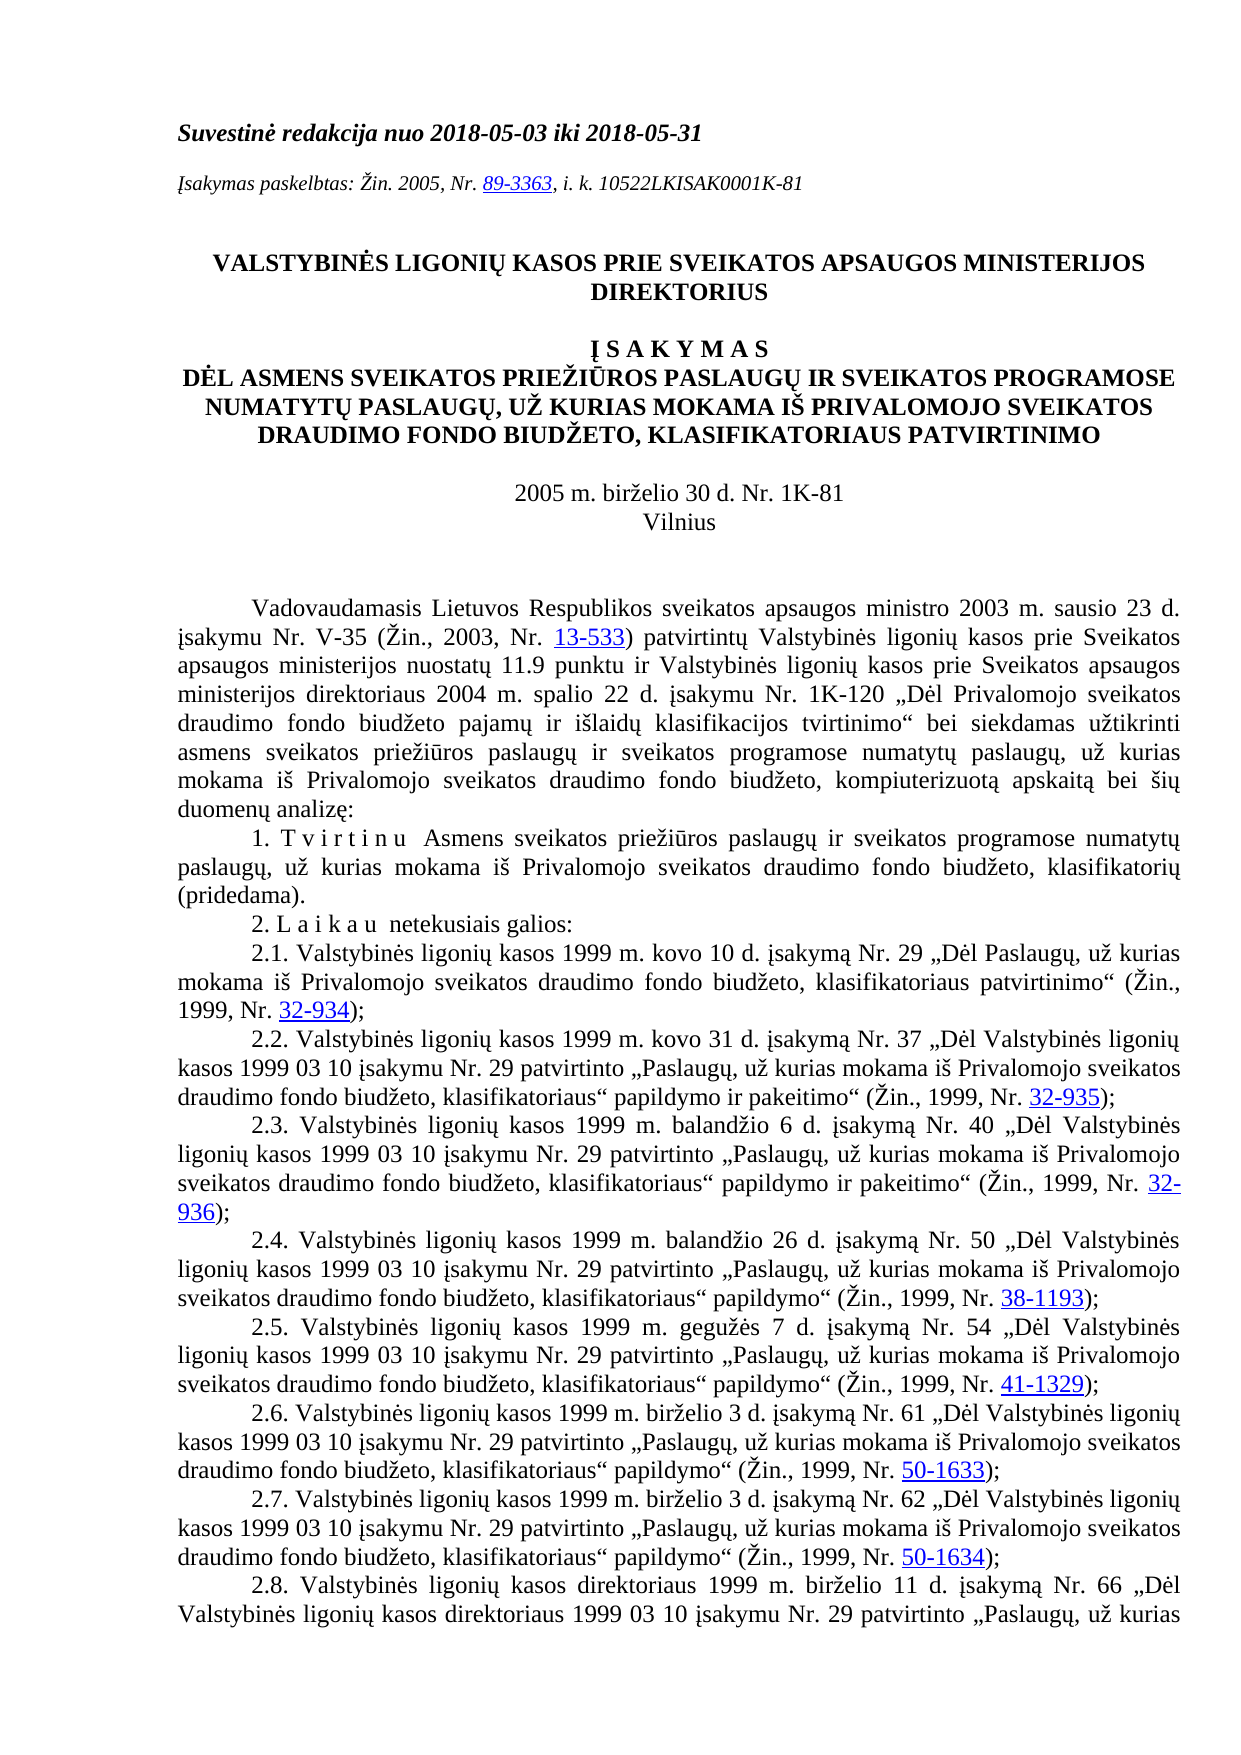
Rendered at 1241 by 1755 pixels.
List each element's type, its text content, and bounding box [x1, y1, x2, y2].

text 2.3. Valstybinės ligonių kasos 1999 m. balandžio 6 d. įsakymą Nr. 40 „Dėl Valstybinės ligonių kasos 1999 03 10 įsakymu Nr. 29 patvirtinto „Paslaugų, už kurias mokama iš Privalomojo sveikatos draudimo fondo biudžeto, klasifikatoriaus“ papildymo ir pakeitimo“ (Žin., 1999, Nr. 32-936); [177, 1110, 1181, 1225]
text 2.2. Valstybinės ligonių kasos 1999 m. kovo 31 d. įsakymą Nr. 37 „Dėl Valstybinės ligonių kasos 1999 03 10 įsakymu Nr. 29 patvirtinto „Paslaugų, už kurias mokama iš Privalomojo sveikatos draudimo fondo biudžeto, klasifikatoriaus“ papildymo ir pakeitimo“ (Žin., 1999, Nr. 32-935); [177, 1024, 1181, 1110]
text DĖL ASMENS SVEIKATOS PRIEŽIŪROS PASLAUGŲ IR SVEIKATOS PROGRAMOSE NUMATYTŲ PASLAUGŲ, UŽ KURIAS MOKAMA IŠ PRIVALOMOJO SVEIKATOS DRAUDIMO FONDO BIUDŽETO, KLASIFIKATORIAUS PATVIRTINIMO [177, 363, 1181, 449]
text 2. Laikau netekusiais galios: [177, 909, 1181, 938]
text 2.7. Valstybinės ligonių kasos 1999 m. birželio 3 d. įsakymą Nr. 62 „Dėl Valstybinės ligonių kasos 1999 03 10 įsakymu Nr. 29 patvirtinto „Paslaugų, už kurias mokama iš Privalomojo sveikatos draudimo fondo biudžeto, klasifikatoriaus“ papildymo“ (Žin., 1999, Nr. 50-1634); [177, 1484, 1181, 1570]
text 2.5. Valstybinės ligonių kasos 1999 m. gegužės 7 d. įsakymą Nr. 54 „Dėl Valstybinės ligonių kasos 1999 03 10 įsakymu Nr. 29 patvirtinto „Paslaugų, už kurias mokama iš Privalomojo sveikatos draudimo fondo biudžeto, klasifikatoriaus“ papildymo“ (Žin., 1999, Nr. 41-1329); [177, 1312, 1181, 1398]
text 2.6. Valstybinės ligonių kasos 1999 m. birželio 3 d. įsakymą Nr. 61 „Dėl Valstybinės ligonių kasos 1999 03 10 įsakymu Nr. 29 patvirtinto „Paslaugų, už kurias mokama iš Privalomojo sveikatos draudimo fondo biudžeto, klasifikatoriaus“ papildymo“ (Žin., 1999, Nr. 50-1633); [177, 1398, 1181, 1484]
text Vadovaudamasis Lietuvos Respublikos sveikatos apsaugos ministro 2003 m. sausio 23 d. įsakymu Nr. V-35 (Žin., 2003, Nr. 13-533) patvirtintų Valstybinės ligonių kasos prie Sveikatos apsaugos ministerijos nuostatų 11.9 punktu ir Valstybinės ligonių kasos prie Sveikatos apsaugos ministerijos direktoriaus 2004 m. spalio 22 d. įsakymu Nr. 1K-120 „Dėl Privalomojo sveikatos draudimo fondo biudžeto pajamų ir išlaidų klasifikacijos tvirtinimo“ bei siekdamas užtikrinti asmens sveikatos priežiūros paslaugų ir sveikatos programose numatytų paslaugų, už kurias mokama iš Privalomojo sveikatos draudimo fondo biudžeto, kompiuterizuotą apskaitą bei šių duomenų analizę: [177, 593, 1181, 823]
text Vilnius [177, 507, 1181, 535]
text Į S A K Y M A S [177, 334, 1181, 363]
text 2005 m. birželio 30 d. Nr. 1K-81 [177, 478, 1181, 507]
text 1. Tvirtinu Asmens sveikatos priežiūros paslaugų ir sveikatos programose numatytų paslaugų, už kurias mokama iš Privalomojo sveikatos draudimo fondo biudžeto, klasifikatorių (pridedama). [177, 823, 1181, 909]
text VALSTYBINĖS LIGONIŲ KASOS PRIE SVEIKATOS APSAUGOS MINISTERIJOS DIREKTORIUS [177, 248, 1181, 305]
text Suvestinė redakcija nuo 2018-05-03 iki 2018-05-31 [177, 118, 1181, 147]
text 2.4. Valstybinės ligonių kasos 1999 m. balandžio 26 d. įsakymą Nr. 50 „Dėl Valstybinės ligonių kasos 1999 03 10 įsakymu Nr. 29 patvirtinto „Paslaugų, už kurias mokama iš Privalomojo sveikatos draudimo fondo biudžeto, klasifikatoriaus“ papildymo“ (Žin., 1999, Nr. 38-1193); [177, 1225, 1181, 1312]
text Įsakymas paskelbtas: Žin. 2005, Nr. 89-3363, i. k. 10522LKISAK0001K-81 [177, 171, 1181, 195]
text 2.1. Valstybinės ligonių kasos 1999 m. kovo 10 d. įsakymą Nr. 29 „Dėl Paslaugų, už kurias mokama iš Privalomojo sveikatos draudimo fondo biudžeto, klasifikatoriaus patvirtinimo“ (Žin., 1999, Nr. 32-934); [177, 938, 1181, 1024]
text 2.8. Valstybinės ligonių kasos direktoriaus 1999 m. birželio 11 d. įsakymą Nr. 66 „Dėl Valstybinės ligonių kasos direktoriaus 1999 03 10 įsakymu Nr. 29 patvirtinto „Paslaugų, už kurias [177, 1570, 1181, 1628]
